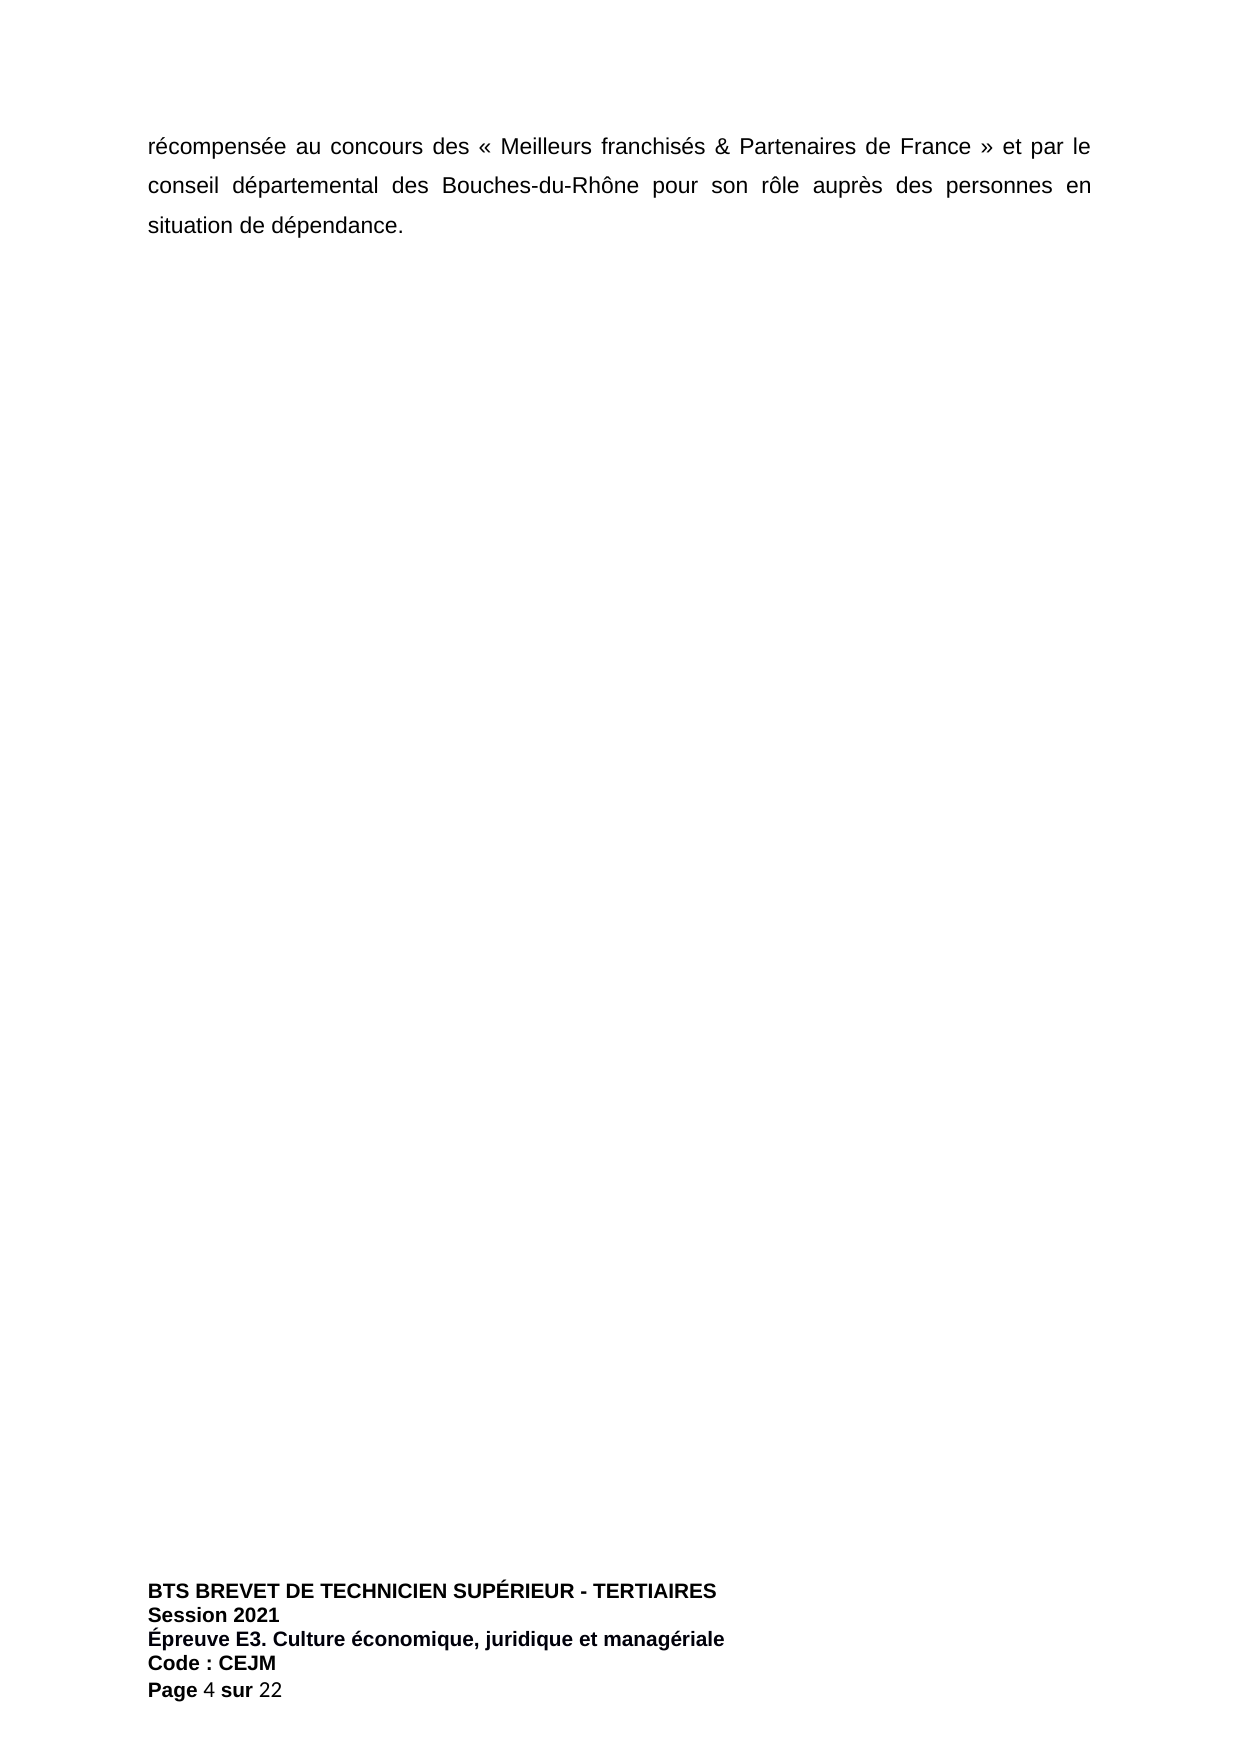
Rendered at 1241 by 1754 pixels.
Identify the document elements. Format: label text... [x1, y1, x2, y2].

text récompensée au concours des « Meilleurs franchisés & Partenaires de France » et par le conseil départemental des Bouches-du-Rhône pour son rôle auprès des personnes en situation de dépendance. [148, 133, 1093, 238]
